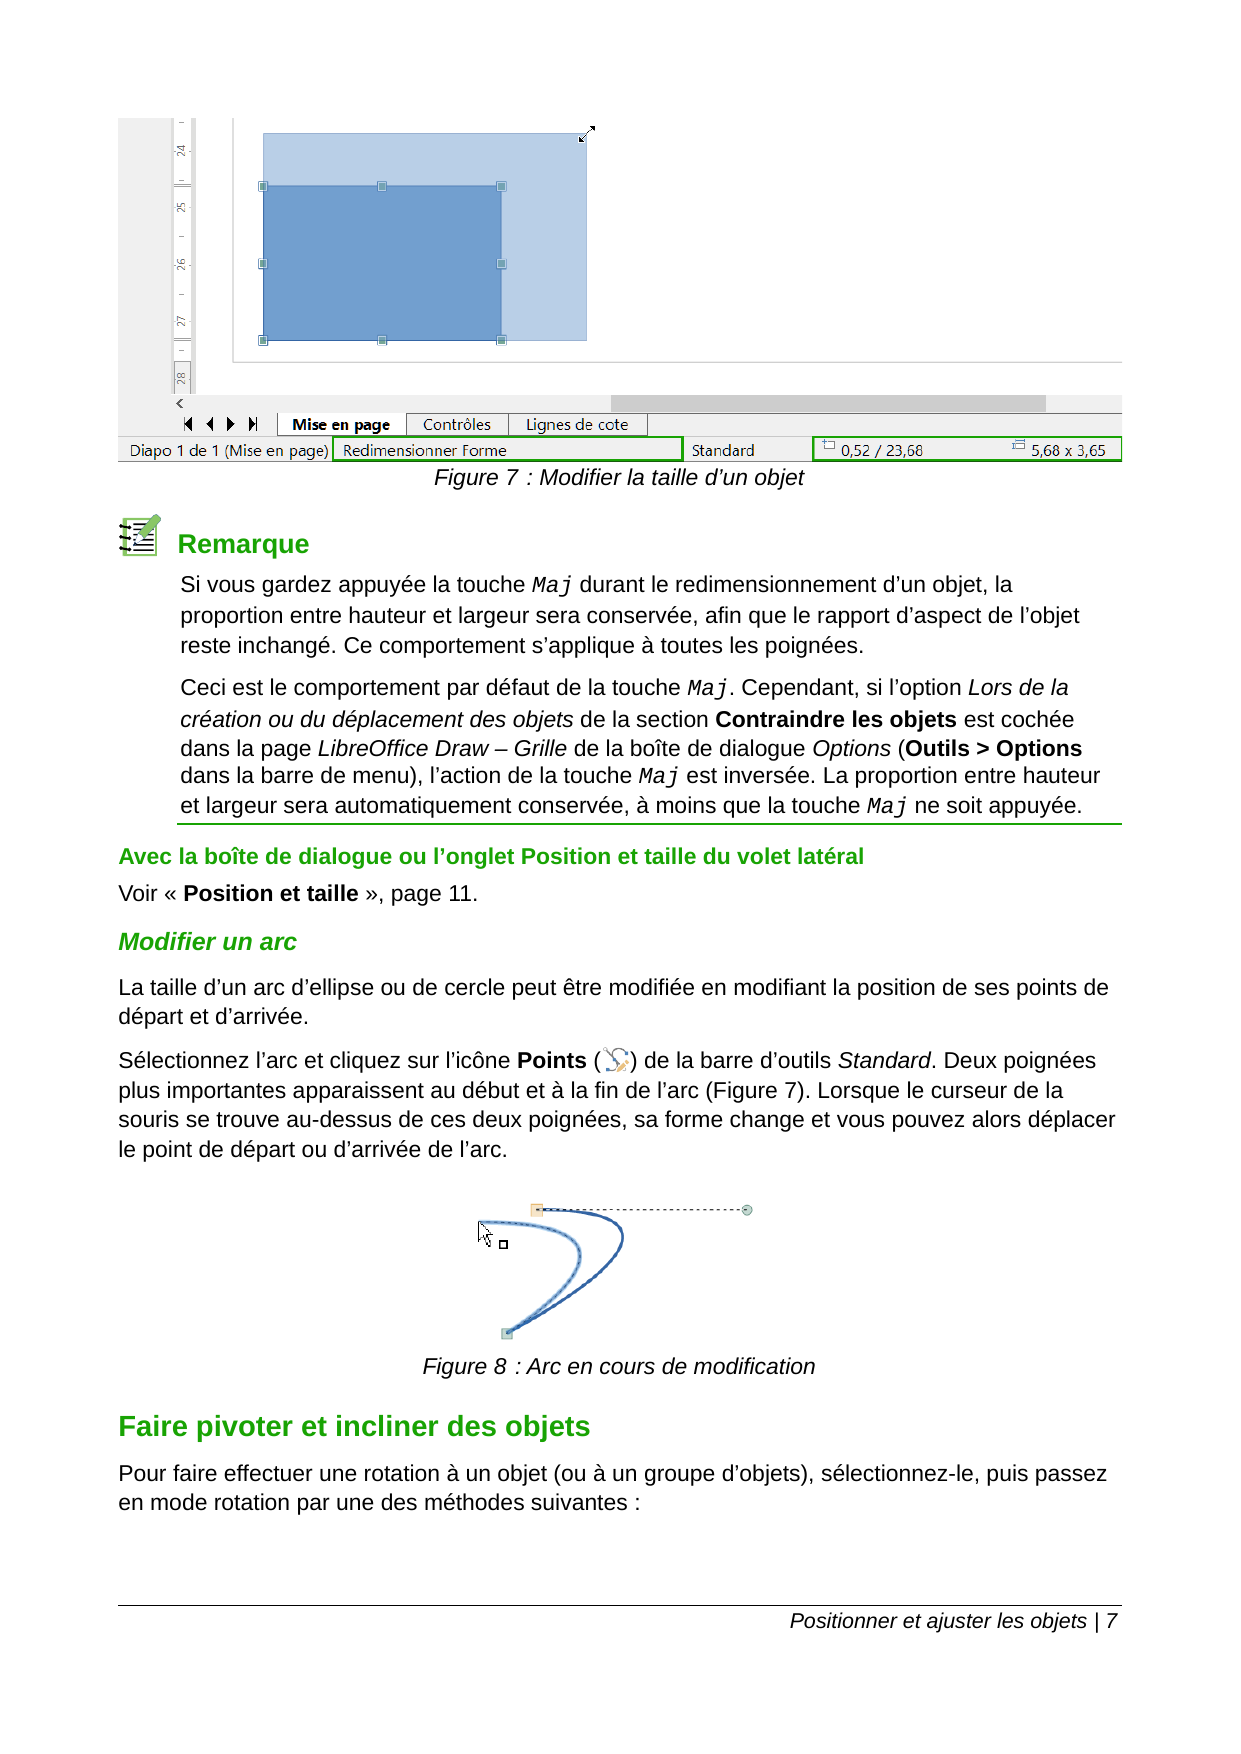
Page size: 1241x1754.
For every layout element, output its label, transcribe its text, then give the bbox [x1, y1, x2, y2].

picture [470, 1191, 770, 1350]
subtitle Modifier un arc [118, 926, 1122, 956]
text Voir « Position et taille », page 11. [118, 876, 1122, 906]
text Si vous gardez appuyée la touche Maj durant le redimensionnement d’un objet, la proportion entre hauteur et largeur sera conservée, afin que le rapport d’aspect de l’objet reste inchangé. Ce comportement s’applique à toutes les poignées. [177, 567, 1122, 658]
subtitle Avec la boîte de dialogue ou l’onglet Position et taille du volet latéral [118, 840, 1122, 869]
text Ceci est le comportement par défaut de la touche Maj. Cependant, si l’option Lors de la création ou du déplacement des objets de la section Contraindre les objets est cochée dans la page LibreOffice Draw – Grille de la boîte de dialogue Options (Outils > Options dans la barre de menu), l’action de la touche Maj est inversée. La proportion entre hauteur et largeur sera automatiquement conservée, à moins que la touche Maj ne soit appuyée. [177, 670, 1122, 823]
text Figure 8 : Arc en cours de modification [118, 1350, 1122, 1379]
subtitle Faire pivoter et incliner des objets [118, 1408, 1122, 1442]
text Pour faire effectuer une rotation à un objet (ou à un groupe d’objets), sélectionnez-le, puis passez en mode rotation par une des méthodes suivantes : [118, 1457, 1122, 1516]
picture [118, 118, 1123, 462]
text Figure 7 : Modifier la taille d’un objet [118, 462, 1122, 491]
text La taille d’un arc d’ellipse ou de cercle peut être modifiée en modifiant la position de ses points de départ et d’arrivée. [118, 971, 1122, 1029]
list Remarque [118, 513, 1122, 559]
text Sélectionnez l’arc et cliquez sur l’icône Points () de la barre d’outils Standard. Deux poignées plus importantes apparaissent au début et à la fin de l’arc (Figure 7). Lorsque le curseur de la souris se trouve au-dessus de ces deux poignées, sa forme change et vous pouvez alors déplacer le point de départ ou d’arrivée de l’arc. [118, 1044, 1122, 1162]
